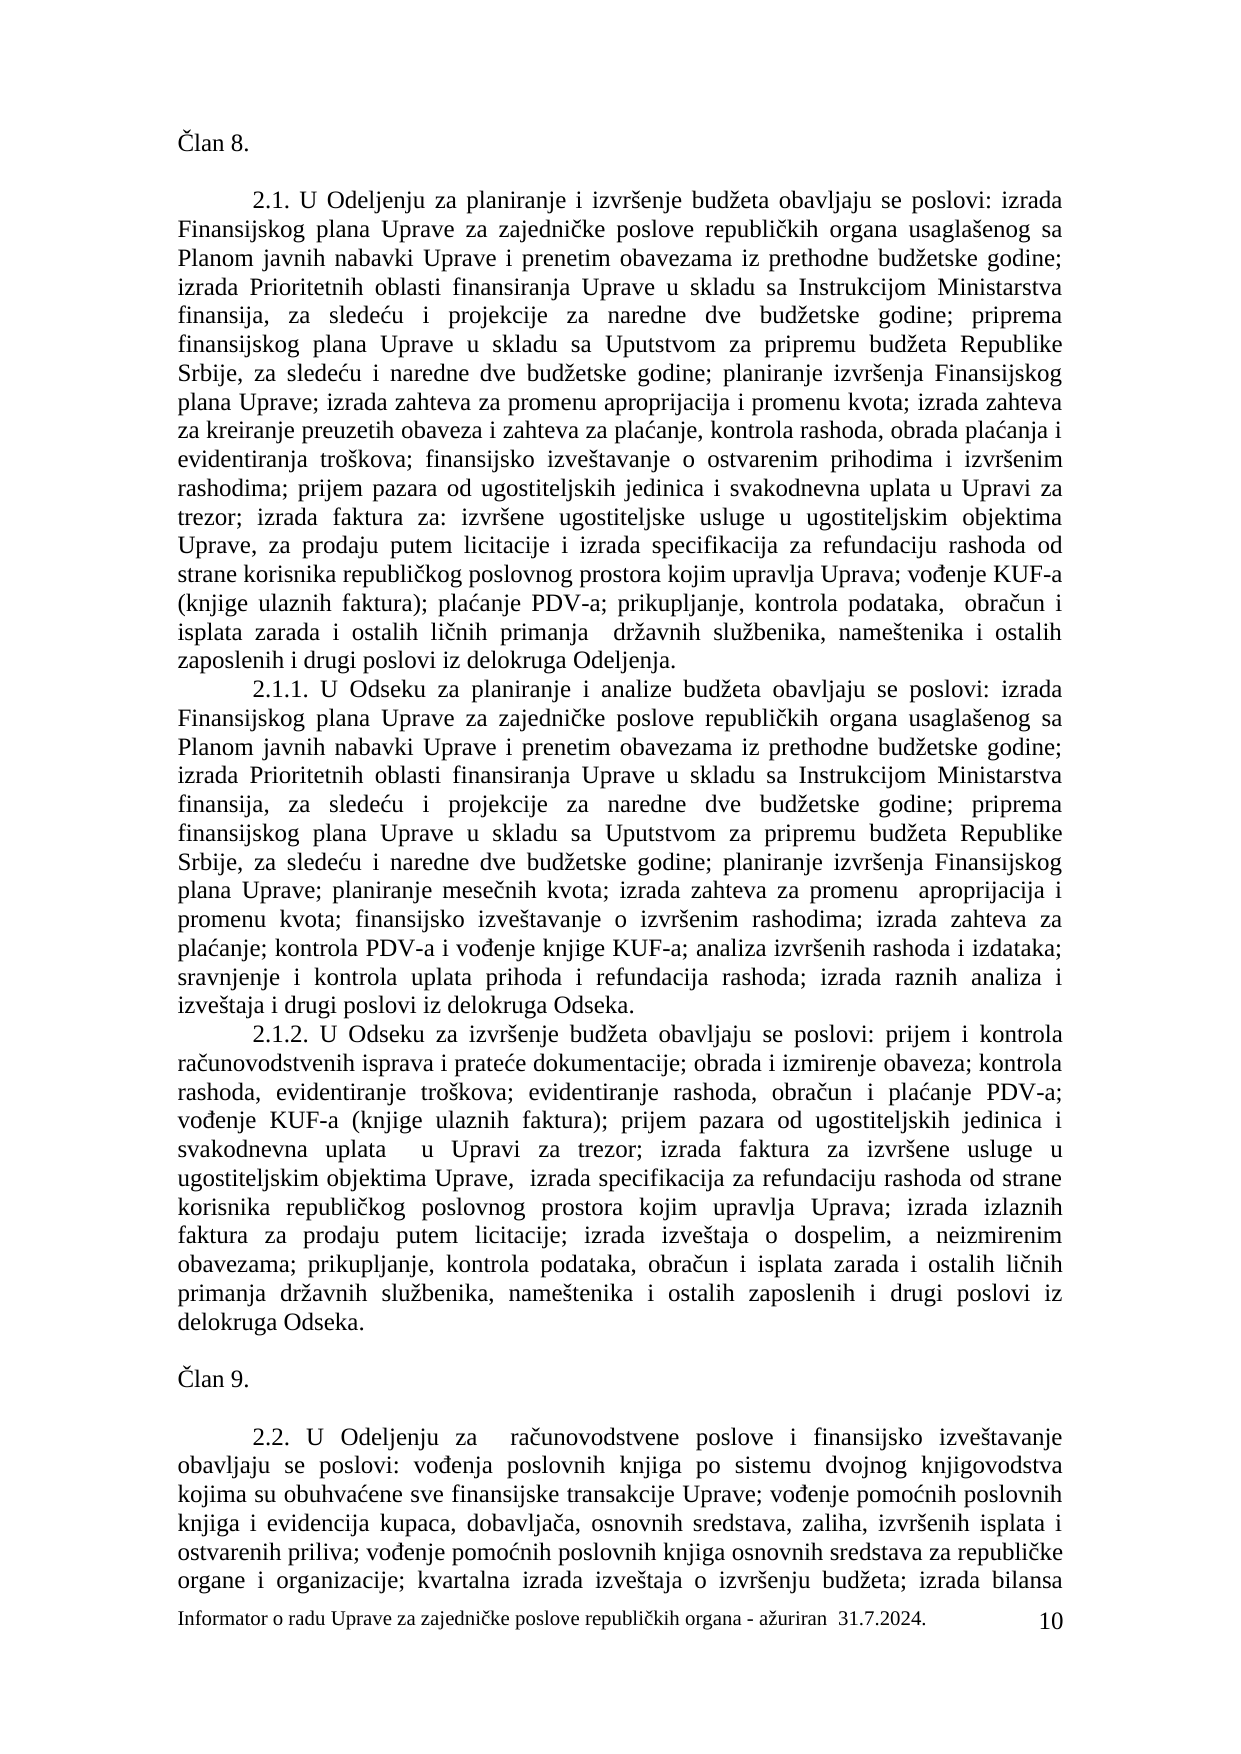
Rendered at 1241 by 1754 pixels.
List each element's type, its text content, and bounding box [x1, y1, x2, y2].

subtitle 2.1. U Odeljenju za planiranje i izvršenje budžeta obavljaju se poslovi: izrada Finansijskog plana Uprave za zajedničke poslove republičkih organa usaglašenog sa Planom javnih nabavki Uprave i prenetim obavezama iz prethodne budžetske godine; izrada Prioritetnih oblasti finansiranja Uprave u skladu sa Instrukcijom Ministarstva finansija, za sledeću i projekcije za naredne dve budžetske godine; priprema finansijskog plana Uprave u skladu sa Uputstvom za pripremu budžeta Republike Srbije, za sledeću i naredne dve budžetske godine; planiranje izvršenja Finansijskog plana Uprave; izrada zahteva za promenu aproprijacija i promenu kvota; izrada zahteva za kreiranje preuzetih obaveza i zahteva za plaćanje, kontrola rashoda, obrada plaćanja i evidentiranja troškova; finansijsko izveštavanje o ostvarenim prihodima i izvršenim rashodima; prijem pazara od ugostiteljskih jedinica i svakodnevna uplata u Upravi za trezor; izrada faktura za: izvršene ugostiteljske usluge u ugostiteljskim objektima Uprave, za prodaju putem licitacije i izrada specifikacija za refundaciju rashoda od strane korisnika republičkog poslovnog prostora kojim upravlja Uprava; vođenje KUF-a (knjige ulaznih faktura); plaćanje PDV-a; prikupljanje, kontrola podataka, obračun i isplata zarada i ostalih ličnih primanja državnih službenika, nameštenika i ostalih zaposlenih i drugi poslovi iz delokruga Odeljenja. [177, 185, 1063, 674]
subtitle 2.2. U Odeljenju za računovodstvene poslove i finansijsko izveštavanje obavljaju se poslovi: vođenja poslovnih knjiga po sistemu dvojnog knjigovodstva kojima su obuhvaćene sve finansijske transakcije Uprave; vođenje pomoćnih poslovnih knjiga i evidencija kupaca, dobavljača, osnovnih sredstava, zaliha, izvršenih isplata i ostvarenih priliva; vođenje pomoćnih poslovnih knjiga osnovnih sredstava za republičke organe i organizacije; kvartalna izrada izveštaja o izvršenju budžeta; izrada bilansa [177, 1422, 1063, 1594]
subtitle 2.1.2. U Odseku za izvršenje budžeta obavljaju se poslovi: prijem i kontrola računovodstvenih isprava i prateće dokumentacije; obrada i izmirenje obaveza; kontrola rashoda, evidentiranje troškova; evidentiranje rashoda, obračun i plaćanje PDV-a; vođenje KUF-a (knjige ulaznih faktura); prijem pazara od ugostiteljskih jedinica i svakodnevna uplata u Upravi za trezor; izrada faktura za izvršene usluge u ugostiteljskim objektima Uprave, izrada specifikacija za refundaciju rashoda od strane korisnika republičkog poslovnog prostora kojim upravlja Uprava; izrada izlaznih faktura za prodaju putem licitacije; izrada izveštaja o dospelim, a neizmirenim obavezama; prikupljanje, kontrola podataka, obračun i isplata zarada i ostalih ličnih primanja državnih službenika, nameštenika i ostalih zaposlenih i drugi poslovi iz delokruga Odseka. [177, 1019, 1063, 1335]
subtitle 2.1.1. U Odseku za planiranje i analize budžeta obavljaju se poslovi: izrada Finansijskog plana Uprave za zajedničke poslove republičkih organa usaglašenog sa Planom javnih nabavki Uprave i prenetim obavezama iz prethodne budžetske godine; izrada Prioritetnih oblasti finansiranja Uprave u skladu sa Instrukcijom Ministarstva finansija, za sledeću i projekcije za naredne dve budžetske godine; priprema finansijskog plana Uprave u skladu sa Uputstvom za pripremu budžeta Republike Srbije, za sledeću i naredne dve budžetske godine; planiranje izvršenja Finansijskog plana Uprave; planiranje mesečnih kvota; izrada zahteva za promenu aproprijacija i promenu kvota; finansijsko izveštavanje o izvršenim rashodima; izrada zahteva za plaćanje; kontrola PDV-a i vođenje knjige KUF-a; analiza izvršenih rashoda i izdataka; sravnjenje i kontrola uplata prihoda i refundacija rashoda; izrada raznih analiza i izveštaja i drugi poslovi iz delokruga Odseka. [177, 674, 1063, 1019]
subtitle Član 9. [177, 1364, 1063, 1393]
subtitle Član 8. [177, 128, 1063, 157]
